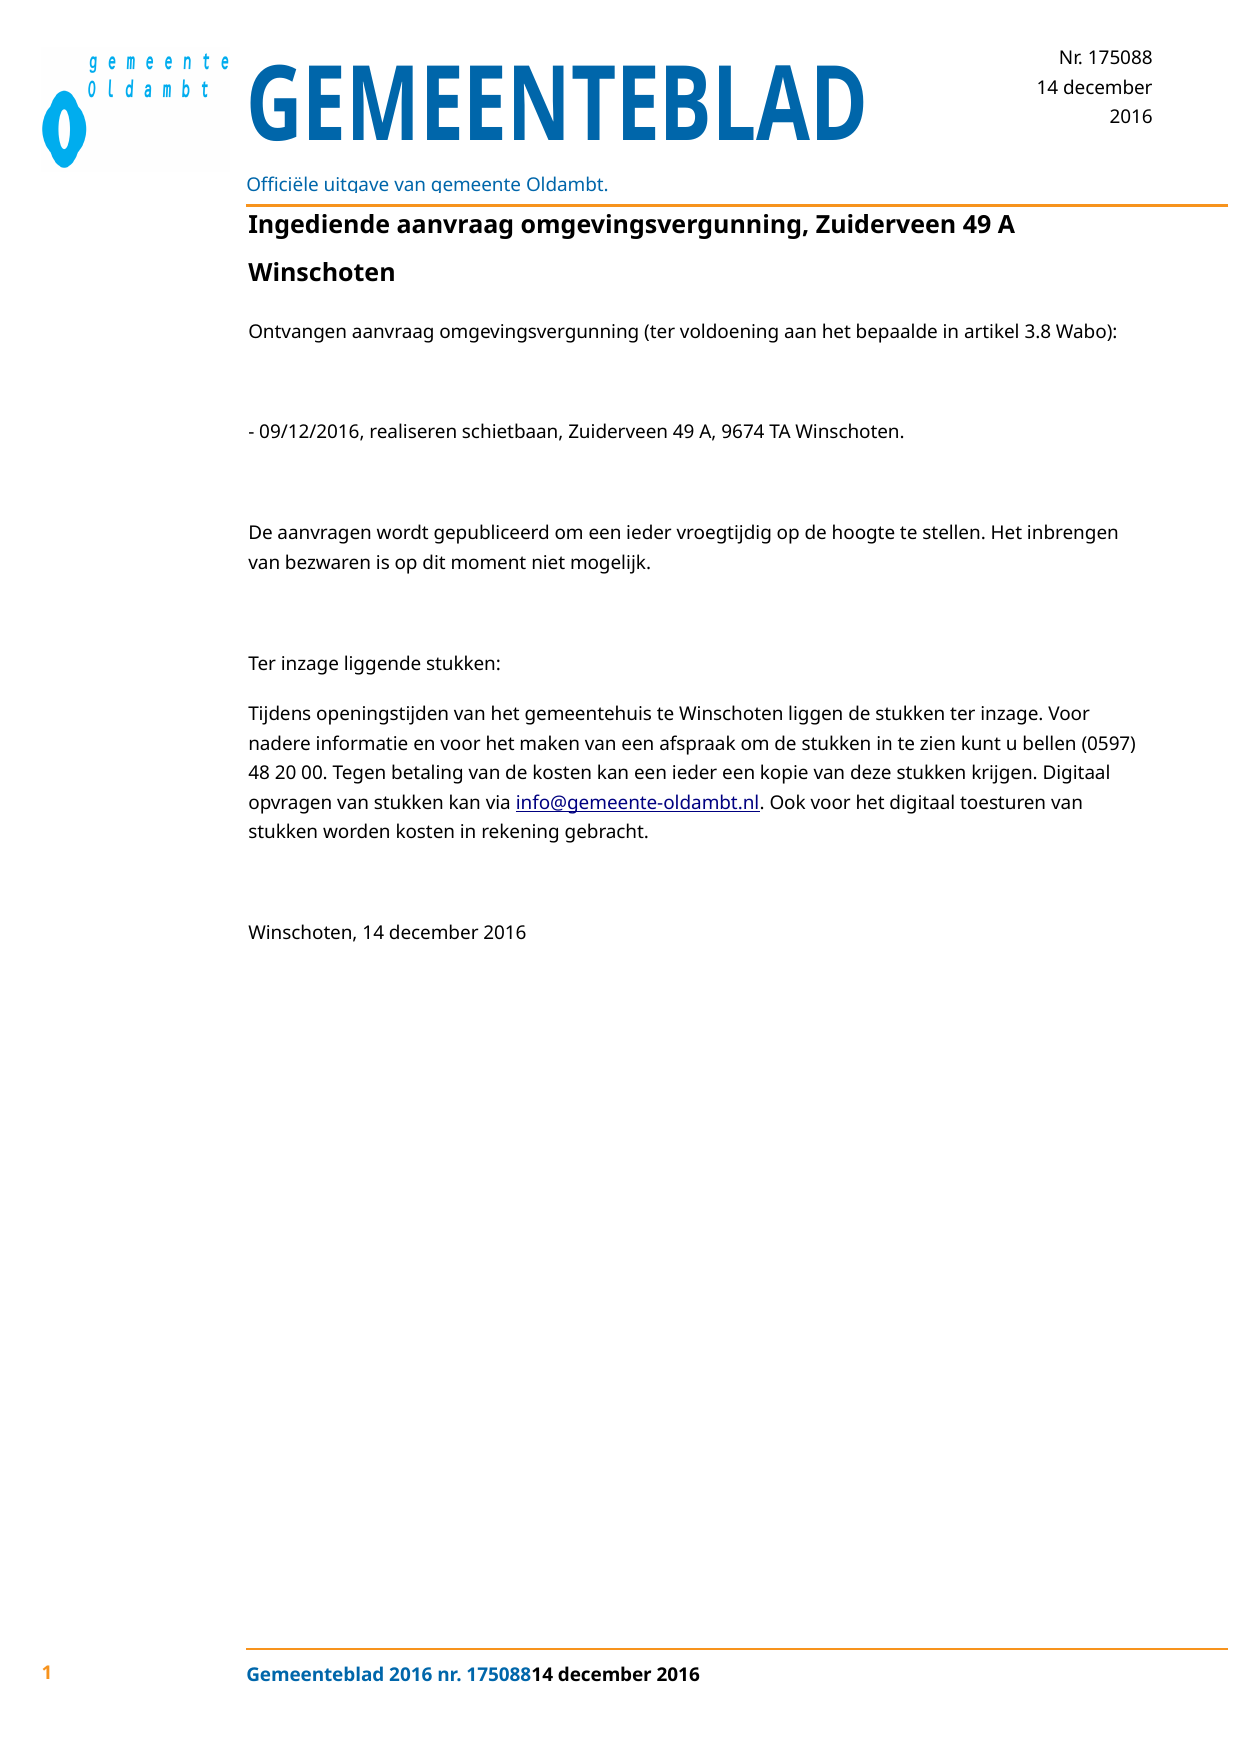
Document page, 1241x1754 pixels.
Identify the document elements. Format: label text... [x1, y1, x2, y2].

text Winschoten, 14 december 2016 [248, 919, 1152, 945]
text Ontvangen aanvraag omgevingsvergunning (ter voldoening aan het bepaalde in artikel 3.8 Wabo): [248, 318, 1152, 344]
text Ingediende aanvraag omgevingsvergunning, Zuiderveen 49 A Winschoten [248, 207, 1152, 288]
text Tijdens openingstijden van het gemeentehuis te Winschoten liggen de stukken ter inzage. Voor nadere informatie en voor het maken van een afspraak om de stukken in te zien kunt u bellen (0597) 48 20 00. Tegen betaling van de kosten kan een ieder een kopie van deze stukken krijgen. Digitaal opvragen van stukken kan via info@gemeente-oldambt.nl. Ook voor het digitaal toesturen van stukken worden kosten in rekening gebracht. [248, 700, 1152, 844]
picture [41, 47, 231, 172]
text - 09/12/2016, realiseren schietbaan, Zuiderveen 49 A, 9674 TA Winschoten. [248, 419, 1152, 444]
text De aanvragen wordt gepubliceerd om een ieder vroegtijdig op de hoogte te stellen. Het inbrengen van bezwaren is op dit moment niet mogelijk. [248, 519, 1152, 575]
text Ter inzage liggende stukken: [248, 650, 1152, 676]
